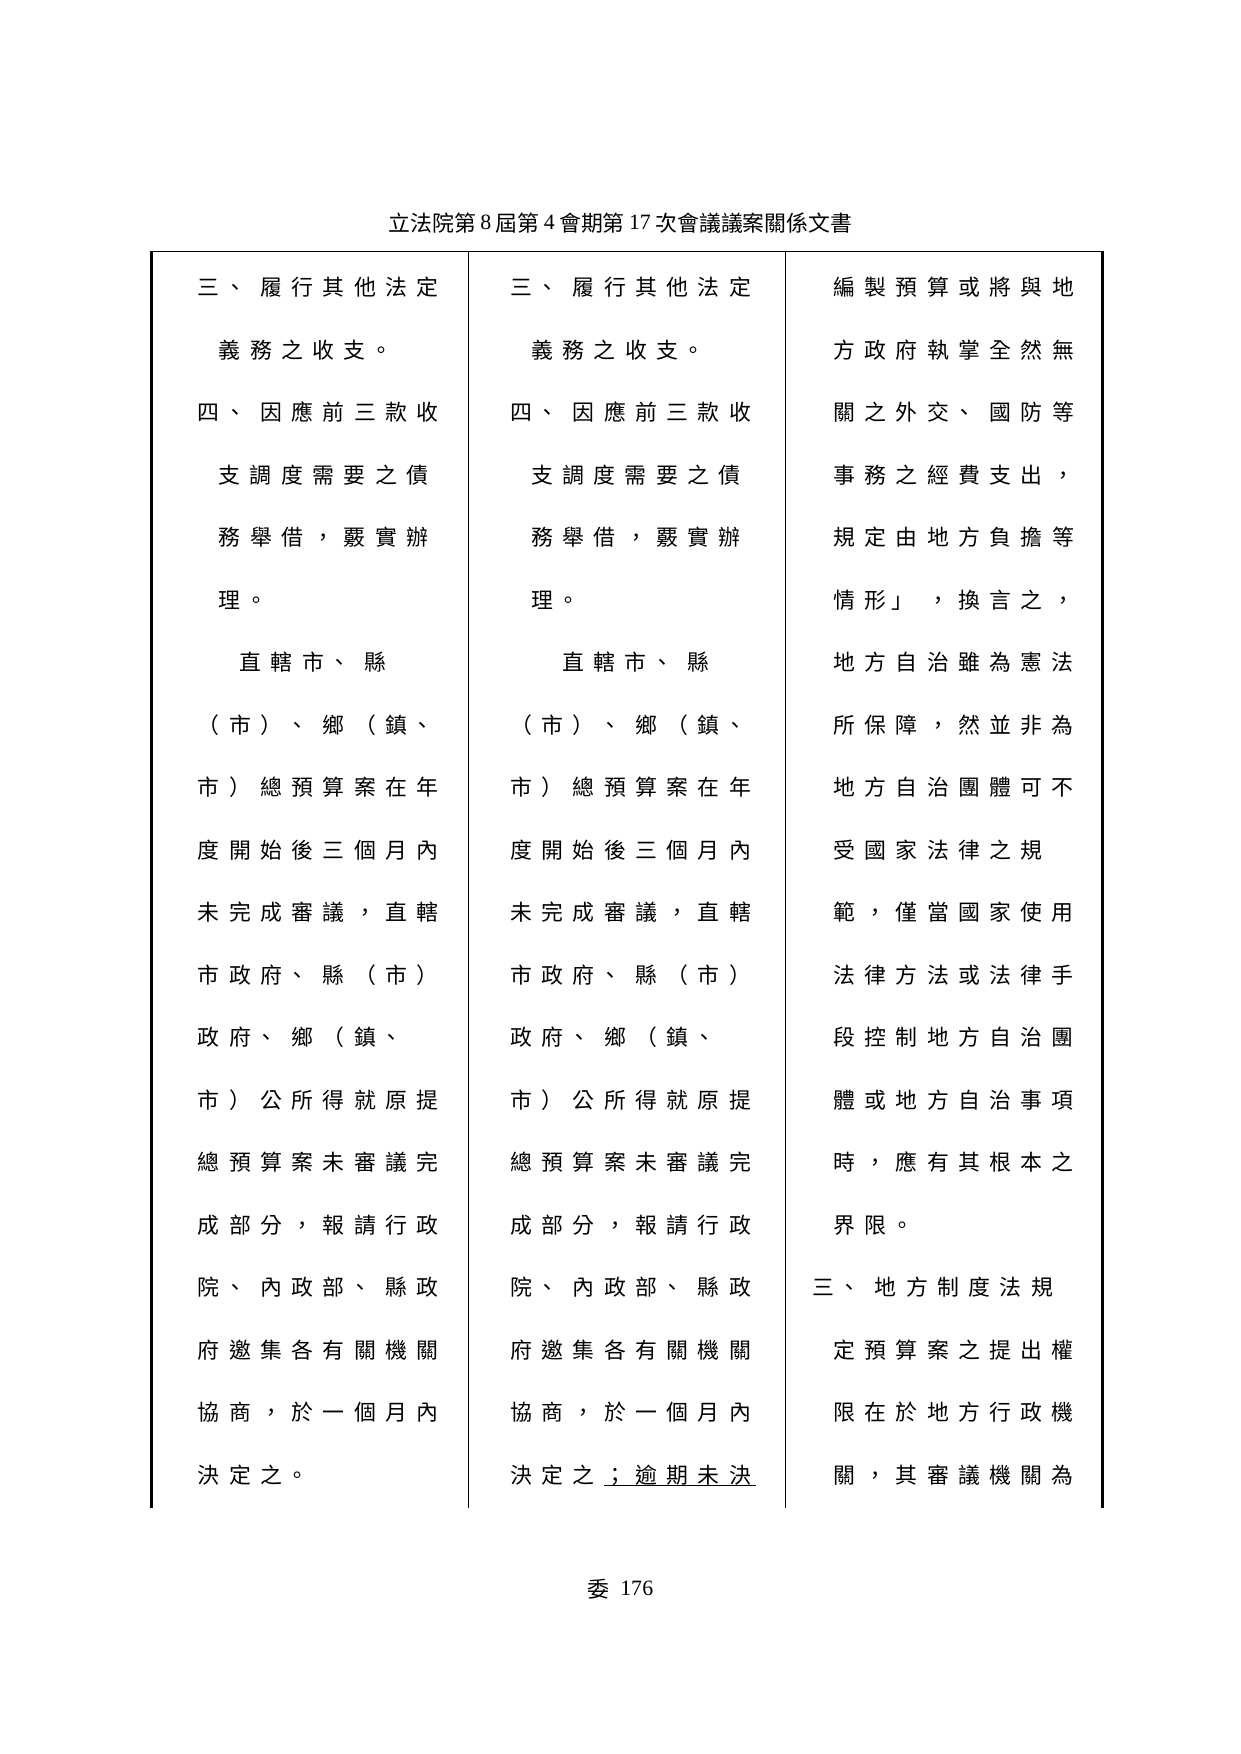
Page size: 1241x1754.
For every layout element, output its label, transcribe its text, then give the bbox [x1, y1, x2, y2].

table_cell 三、履行其他法定義務之收支。 四、因應前三款收支調度需要之債務舉借，覈實辦理。 直轄市、縣（市）、鄉（鎮、市）總預算案在年度開始後三個月內未完成審議，直轄市政府、縣（市）政府、鄉（鎮、市）公所得就原提總預算案未審議完成部分，報請行政院、內政部、縣政府邀集各有關機關協商，於一個月內決定之。 [153, 252, 468, 1508]
table_cell 三、履行其他法定義務之收支。 四、因應前三款收支調度需要之債務舉借，覈實辦理。 直轄市、縣（市）、鄉（鎮、市）總預算案在年度開始後三個月內未完成審議，直轄市政府、縣（市）政府、鄉（鎮、市）公所得就原提總預算案未審議完成部分，報請行政院、內政部、縣政府邀集各有關機關協商，於一個月內決定之；逾期未決 [469, 252, 785, 1508]
table_cell 編製預算或將與地方政府執掌全然無關之外交、國防等事務之經費支出，規定由地方負擔等情形」，換言之，地方自治雖為憲法所保障，然並非為地方自治團體可不受國家法律之規範，僅當國家使用法律方法或法律手段控制地方自治團體或地方自治事項時，應有其根本之界限。 三、地方制度法規定預算案之提出權限在於地方行政機關，其審議機關為 [786, 252, 1101, 1508]
